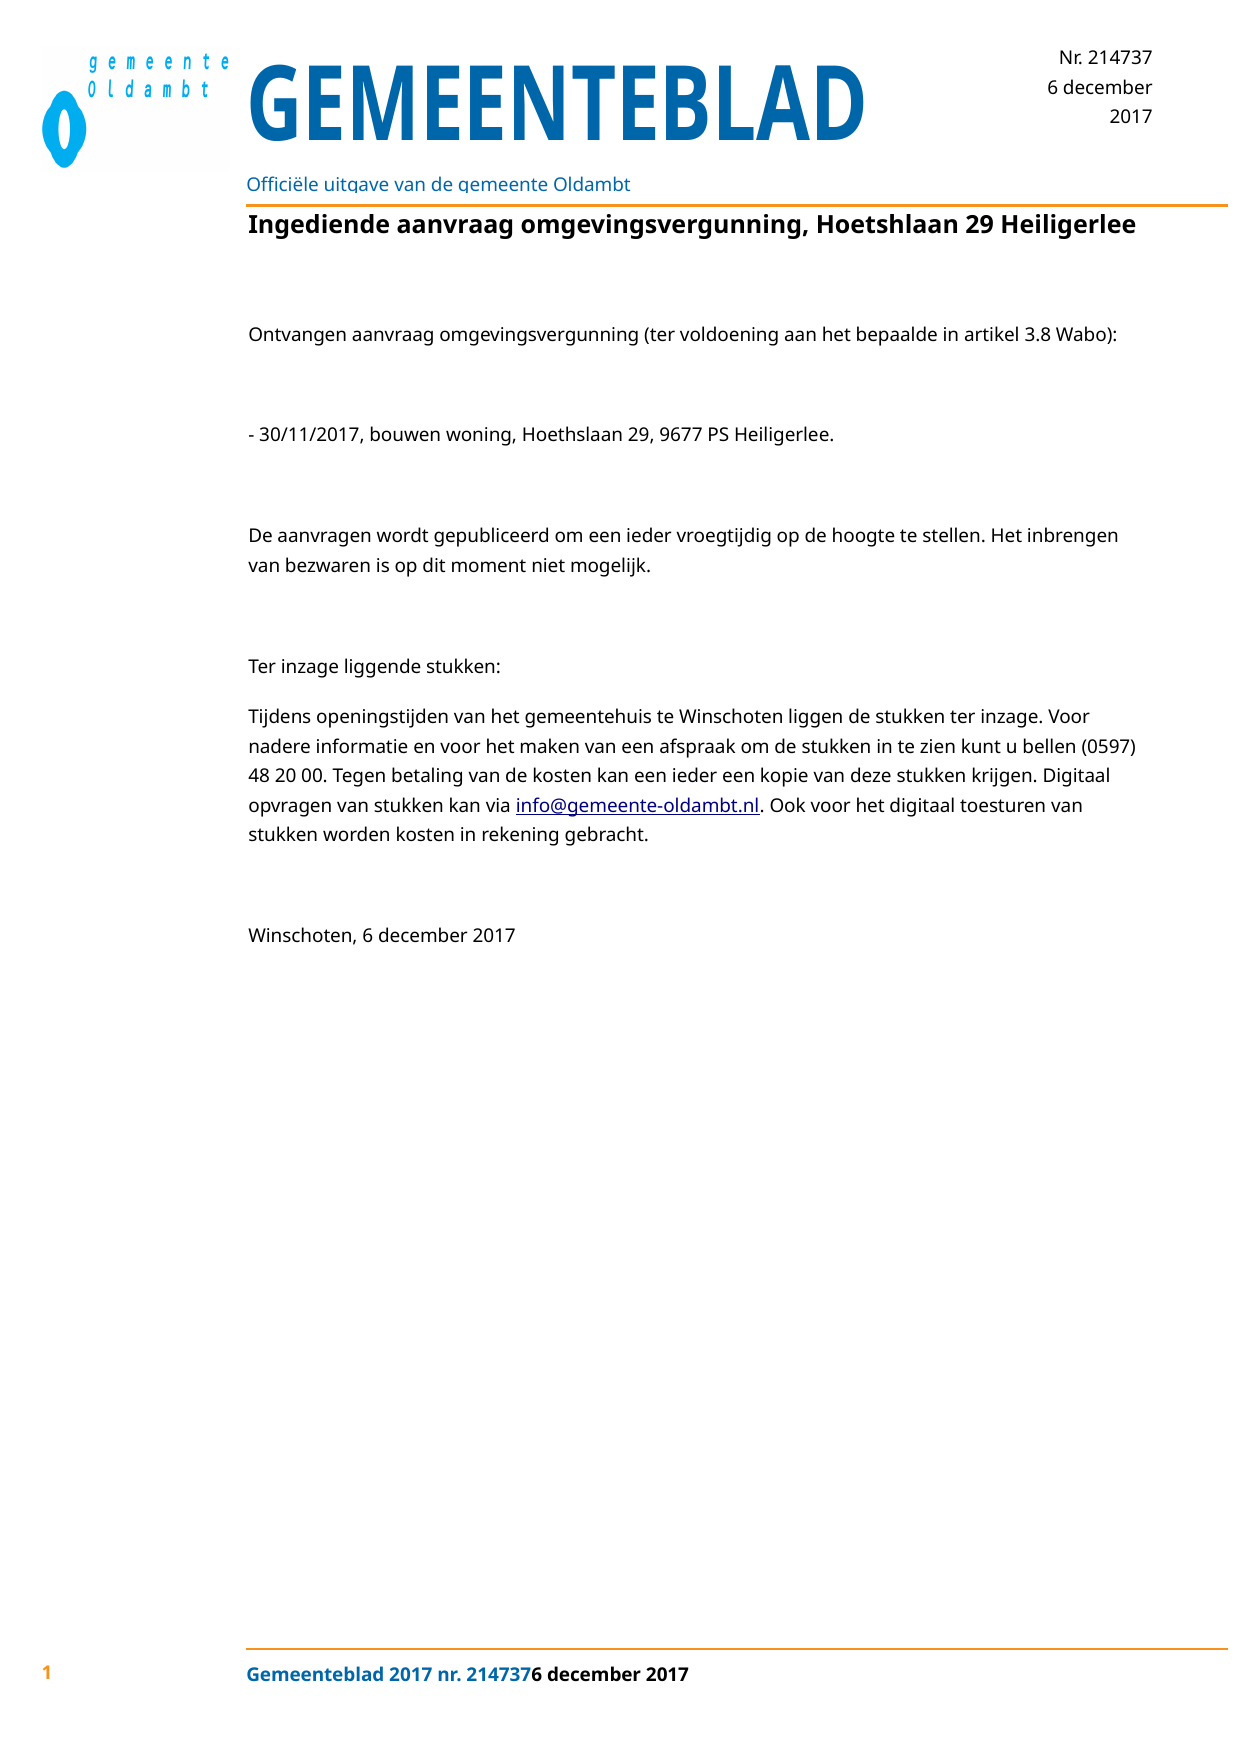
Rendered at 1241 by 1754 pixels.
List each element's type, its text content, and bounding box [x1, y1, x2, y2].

text Ontvangen aanvraag omgevingsvergunning (ter voldoening aan het bepaalde in artikel 3.8 Wabo): [248, 321, 1152, 346]
text Tijdens openingstijden van het gemeentehuis te Winschoten liggen de stukken ter inzage. Voor nadere informatie en voor het maken van een afspraak om de stukken in te zien kunt u bellen (0597) 48 20 00. Tegen betaling van de kosten kan een ieder een kopie van deze stukken krijgen. Digitaal opvragen van stukken kan via info@gemeente-oldambt.nl. Ook voor het digitaal toesturen van stukken worden kosten in rekening gebracht. [248, 703, 1152, 847]
text - 30/11/2017, bouwen woning, Hoethslaan 29, 9677 PS Heiligerlee. [248, 422, 1152, 447]
picture [41, 47, 231, 172]
text Winschoten, 6 december 2017 [248, 922, 1152, 948]
text De aanvragen wordt gepubliceerd om een ieder vroegtijdig op de hoogte te stellen. Het inbrengen van bezwaren is op dit moment niet mogelijk. [248, 522, 1152, 578]
text Ter inzage liggende stukken: [248, 653, 1152, 678]
text Ingediende aanvraag omgevingsvergunning, Hoetshlaan 29 Heiligerlee [248, 207, 1152, 241]
